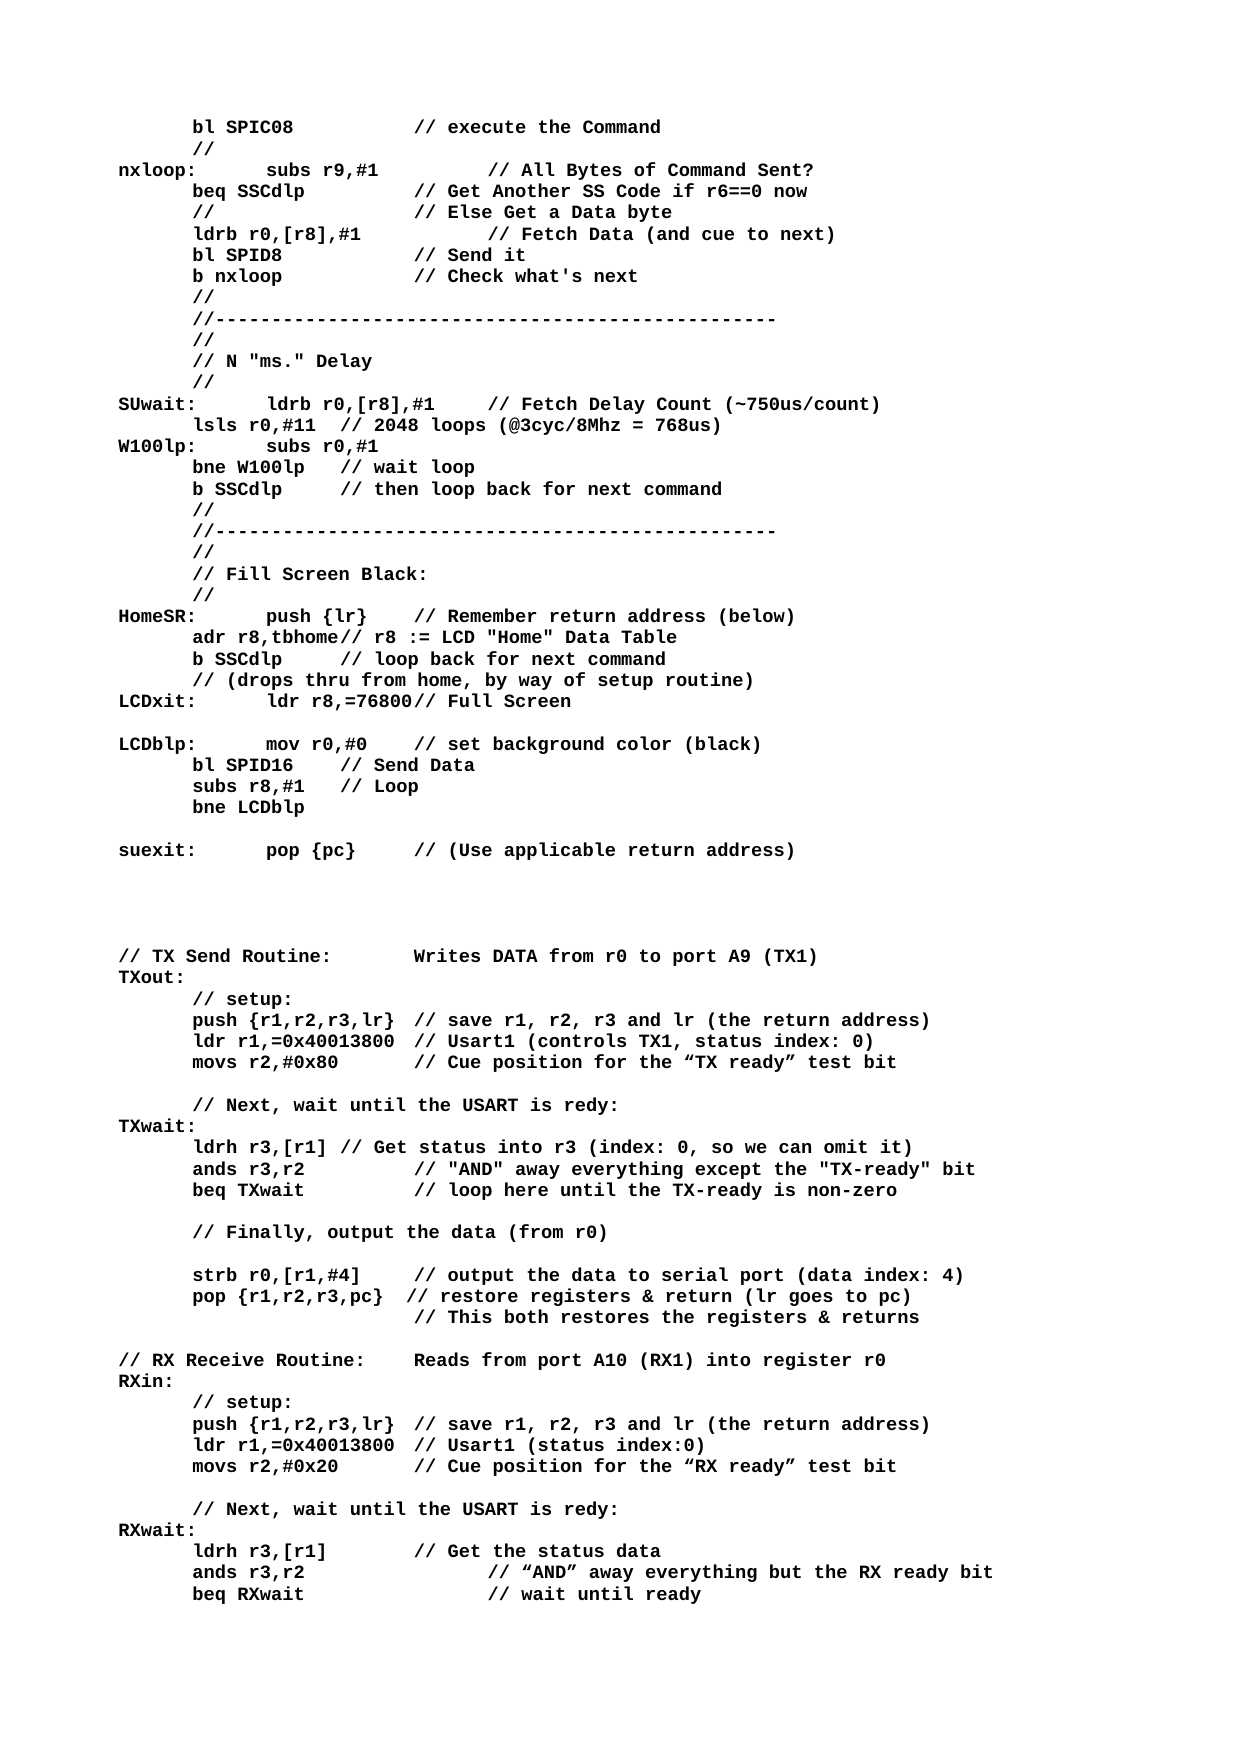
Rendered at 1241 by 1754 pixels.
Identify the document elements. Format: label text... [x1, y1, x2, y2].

text // [118, 586, 1122, 607]
text RXwait: [118, 1521, 1122, 1542]
text // [118, 288, 1122, 309]
text // TX Send Routine: Writes DATA from r0 to port A9 (TX1) [118, 947, 1122, 968]
text // (drops thru from home, by way of setup routine) [118, 671, 1122, 692]
text push {r1,r2,r3,lr} // save r1, r2, r3 and lr (the return address) [118, 1011, 1122, 1032]
text push {r1,r2,r3,lr} // save r1, r2, r3 and lr (the return address) [118, 1414, 1122, 1436]
text beq TXwait // loop here until the TX-ready is non-zero [118, 1181, 1122, 1202]
text ands r3,r2 // "AND" away everything except the "TX-ready" bit [118, 1159, 1122, 1181]
text ands r3,r2 // “AND” away everything but the RX ready bit [118, 1563, 1122, 1584]
text LCDxit: ldr r8,=76800 // Full Screen [118, 692, 1122, 713]
text // Next, wait until the USART is redy: [118, 1499, 1122, 1521]
text b nxloop // Check what's next [118, 267, 1122, 288]
text suexit: pop {pc} // (Use applicable return address) [118, 841, 1122, 862]
text // // Else Get a Data byte [118, 203, 1122, 224]
text strb r0,[r1,#4] // output the data to serial port (data index: 4) [118, 1266, 1122, 1287]
text ldrb r0,[r8],#1 // Fetch Data (and cue to next) [118, 224, 1122, 246]
text // RX Receive Routine: Reads from port A10 (RX1) into register r0 [118, 1351, 1122, 1372]
text // Next, wait until the USART is redy: [118, 1096, 1122, 1117]
text beq SSCdlp // Get Another SS Code if r6==0 now [118, 182, 1122, 203]
text SUwait: ldrb r0,[r8],#1 // Fetch Delay Count (~750us/count) [118, 394, 1122, 416]
text ldrh r3,[r1] // Get the status data [118, 1542, 1122, 1563]
text b SSCdlp // loop back for next command [118, 649, 1122, 671]
text TXwait: [118, 1117, 1122, 1138]
text // [118, 373, 1122, 394]
text bl SPID16 // Send Data [118, 756, 1122, 777]
text LCDblp: mov r0,#0 // set background color (black) [118, 734, 1122, 756]
text lsls r0,#11 // 2048 loops (@3cyc/8Mhz = 768us) [118, 416, 1122, 437]
text beq RXwait // wait until ready [118, 1584, 1122, 1606]
text //-------------------------------------------------- [118, 309, 1122, 331]
text pop {r1,r2,r3,pc} // restore registers & return (lr goes to pc) [118, 1287, 1122, 1308]
text bne LCDblp [118, 798, 1122, 819]
text // setup: [118, 989, 1122, 1011]
text ldrh r3,[r1] // Get status into r3 (index: 0, so we can omit it) [118, 1138, 1122, 1159]
text HomeSR: push {lr} // Remember return address (below) [118, 607, 1122, 628]
text // [118, 139, 1122, 161]
text // Finally, output the data (from r0) [118, 1223, 1122, 1244]
text // [118, 543, 1122, 564]
text bl SPID8 // Send it [118, 246, 1122, 267]
text TXout: [118, 968, 1122, 989]
text bne W100lp // wait loop [118, 458, 1122, 479]
text bl SPIC08 // execute the Command [118, 118, 1122, 139]
text ldr r1,=0x40013800 // Usart1 (status index:0) [118, 1436, 1122, 1457]
text // This both restores the registers & returns [118, 1308, 1122, 1329]
text ldr r1,=0x40013800 // Usart1 (controls TX1, status index: 0) [118, 1032, 1122, 1053]
text //-------------------------------------------------- [118, 522, 1122, 543]
text // [118, 331, 1122, 352]
text // Fill Screen Black: [118, 564, 1122, 586]
text // N "ms." Delay [118, 352, 1122, 373]
text // [118, 501, 1122, 522]
text adr r8,tbhome // r8 := LCD "Home" Data Table [118, 628, 1122, 649]
text // setup: [118, 1393, 1122, 1414]
text movs r2,#0x20 // Cue position for the “RX ready” test bit [118, 1457, 1122, 1478]
text subs r8,#1 // Loop [118, 777, 1122, 798]
text W100lp: subs r0,#1 [118, 437, 1122, 458]
text RXin: [118, 1372, 1122, 1393]
text movs r2,#0x80 // Cue position for the “TX ready” test bit [118, 1053, 1122, 1074]
text b SSCdlp // then loop back for next command [118, 479, 1122, 501]
text nxloop: subs r9,#1 // All Bytes of Command Sent? [118, 161, 1122, 182]
